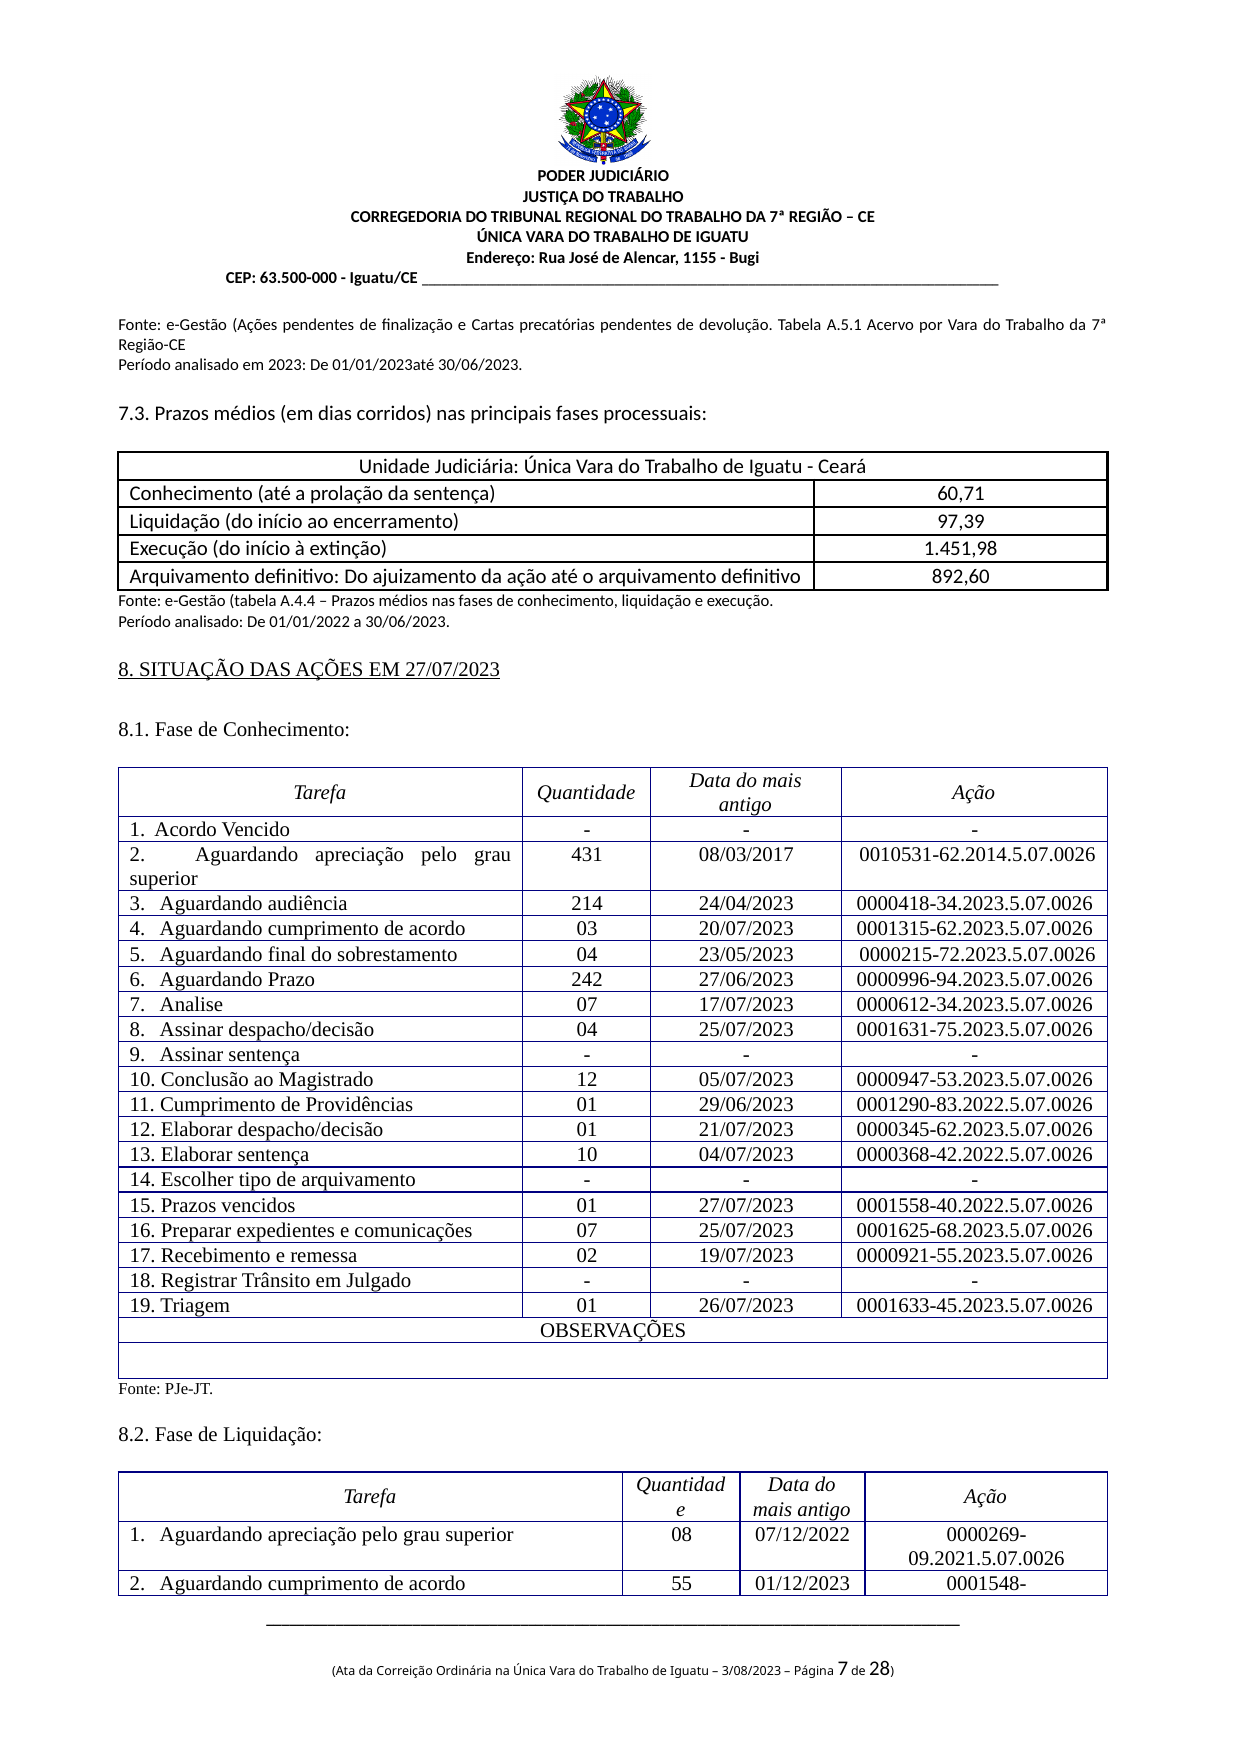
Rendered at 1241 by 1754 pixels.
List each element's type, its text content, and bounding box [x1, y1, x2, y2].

table_cell 20/07/2023 [651, 916, 841, 940]
table_cell 04/07/2023 [651, 1142, 841, 1166]
table_header Unidade Judiciária: Única Vara do Trabalho de Iguatu - Ceará [119, 453, 1106, 478]
table_header Tarefa [119, 1473, 622, 1521]
table_cell 27/07/2023 [651, 1193, 841, 1217]
table_cell 10. Conclusão ao Magistrado [119, 1067, 522, 1091]
table_cell 7. Analise [119, 992, 522, 1016]
table_cell - [842, 1042, 1107, 1066]
table_cell - [523, 817, 650, 841]
table_header Tarefa [119, 768, 522, 816]
table_header Quantidade [523, 768, 650, 816]
table_cell 242 [523, 967, 650, 991]
table_cell 04 [523, 1017, 650, 1041]
picture [553, 73, 653, 166]
subtitle Período analisado: De 01/01/2022 a 30/06/2023. [118, 611, 1107, 631]
table_cell Liquidação (do início ao encerramento) [119, 508, 813, 533]
subtitle 8. SITUAÇÃO DAS AÇÕES EM 27/07/2023 [118, 657, 1107, 681]
table_cell 3. Aguardando audiência [119, 891, 522, 915]
table_cell 08/03/2017 [651, 842, 841, 890]
table_cell 0001558-40.2022.5.07.0026 [842, 1193, 1107, 1217]
table_cell 2. Aguardando cumprimento de acordo [119, 1571, 622, 1595]
table_cell - [651, 1168, 841, 1191]
table_cell 17/07/2023 [651, 992, 841, 1016]
table_cell - [651, 1268, 841, 1292]
table_cell 0000269-09.2021.5.07.0026 [866, 1522, 1107, 1570]
table_cell 0000418-34.2023.5.07.0026 [842, 891, 1107, 915]
table_header Data do mais antigo [651, 768, 841, 816]
table_cell 0001633-45.2023.5.07.0026 [842, 1293, 1107, 1317]
table_cell - [842, 1168, 1107, 1191]
table_cell 0000345-62.2023.5.07.0026 [842, 1117, 1107, 1141]
table_cell - [523, 1168, 650, 1191]
table_cell 07/12/2022 [741, 1522, 864, 1570]
table_cell 21/07/2023 [651, 1117, 841, 1141]
table_cell 60,71 [815, 481, 1106, 506]
table_cell 01/12/2023 [741, 1571, 864, 1595]
table_cell - [651, 1042, 841, 1066]
table_cell 07 [523, 992, 650, 1016]
table_cell 11. Cumprimento de Providências [119, 1092, 522, 1116]
table_cell - [842, 1268, 1107, 1292]
table_cell 0001548- [866, 1571, 1107, 1595]
table_cell 0010531-62.2014.5.07.0026 [842, 842, 1107, 890]
table_header Ação [866, 1473, 1107, 1521]
table_cell - [842, 817, 1107, 841]
table_cell 5. Aguardando final do sobrestamento [119, 941, 522, 966]
table_header Data do mais antigo [741, 1473, 864, 1521]
table_cell 01 [523, 1092, 650, 1116]
table_cell 55 [623, 1571, 739, 1595]
table_cell 892,60 [815, 563, 1106, 588]
table_cell 0000368-42.2022.5.07.0026 [842, 1142, 1107, 1166]
table_cell 431 [523, 842, 650, 890]
table_cell 17. Recebimento e remessa [119, 1243, 522, 1267]
table_cell 8. Assinar despacho/decisão [119, 1017, 522, 1041]
table_cell 05/07/2023 [651, 1067, 841, 1091]
table_cell 10 [523, 1142, 650, 1166]
table_cell 6. Aguardando Prazo [119, 967, 522, 991]
table_cell 12. Elaborar despacho/decisão [119, 1117, 522, 1141]
table_cell 0000215-72.2023.5.07.0026 [842, 941, 1107, 966]
table_header Quantidade [623, 1473, 739, 1521]
table_cell 0000947-53.2023.5.07.0026 [842, 1067, 1107, 1091]
table_cell 04 [523, 941, 650, 966]
subtitle Período analisado em 2023: De 01/01/2023até 30/06/2023. [118, 354, 1107, 375]
table_cell 26/07/2023 [651, 1293, 841, 1317]
table_cell 14. Escolher tipo de arquivamento [119, 1168, 522, 1191]
table_cell 29/06/2023 [651, 1092, 841, 1116]
table_cell 19. Triagem [119, 1293, 522, 1317]
table_cell 07 [523, 1218, 650, 1242]
table_cell Conhecimento (até a prolação da sentença) [119, 481, 813, 506]
table_cell 0001290-83.2022.5.07.0026 [842, 1092, 1107, 1116]
table_cell 4. Aguardando cumprimento de acordo [119, 916, 522, 940]
table_cell 97,39 [815, 508, 1106, 533]
table_cell 9. Assinar sentença [119, 1042, 522, 1066]
table_cell 01 [523, 1293, 650, 1317]
table_cell 214 [523, 891, 650, 915]
table_cell 24/04/2023 [651, 891, 841, 915]
table_cell 23/05/2023 [651, 941, 841, 966]
table_cell Arquivamento definitivo: Do ajuizamento da ação até o arquivamento definitivo [119, 563, 813, 588]
table_cell 13. Elaborar sentença [119, 1142, 522, 1166]
table_cell 01 [523, 1193, 650, 1217]
subtitle Fonte: PJe-JT. [118, 1379, 1107, 1398]
subtitle 8.1. Fase de Conhecimento: [118, 717, 1107, 741]
table_cell 1.451,98 [815, 536, 1106, 561]
table_cell 0001631-75.2023.5.07.0026 [842, 1017, 1107, 1041]
table_cell OBSERVAÇÕES [119, 1318, 1107, 1342]
table_cell 12 [523, 1067, 650, 1091]
table_cell 25/07/2023 [651, 1017, 841, 1041]
table_cell Execução (do início à extinção) [119, 536, 813, 561]
table_cell 03 [523, 916, 650, 940]
table_cell - [523, 1042, 650, 1066]
table_cell 0000921-55.2023.5.07.0026 [842, 1243, 1107, 1267]
table_cell 02 [523, 1243, 650, 1267]
subtitle Fonte: e-Gestão (Ações pendentes de finalização e Cartas precatórias pendentes de devolução. Tabela A.5.1 Acervo por Vara do Trabalho da 7ª Região-CE [118, 314, 1107, 354]
table_cell 0000612-34.2023.5.07.0026 [842, 992, 1107, 1016]
table_cell - [523, 1268, 650, 1292]
subtitle Fonte: e-Gestão (tabela A.4.4 – Prazos médios nas fases de conhecimento, liquidação e execução. [118, 591, 1107, 611]
table_cell 1. Aguardando apreciação pelo grau superior [119, 1522, 622, 1570]
table_cell 08 [623, 1522, 739, 1570]
subtitle 8.2. Fase de Liquidação: [118, 1422, 1107, 1446]
table_cell 16. Preparar expedientes e comunicações [119, 1218, 522, 1242]
subtitle 7.3. Prazos médios (em dias corridos) nas principais fases processuais: [118, 400, 1107, 426]
table_header Ação [842, 768, 1107, 816]
table_cell 25/07/2023 [651, 1218, 841, 1242]
table_cell 1. Acordo Vencido [119, 817, 522, 841]
table_cell 18. Registrar Trânsito em Julgado [119, 1268, 522, 1292]
table_cell 27/06/2023 [651, 967, 841, 991]
table_cell 01 [523, 1117, 650, 1141]
table_cell 0001625-68.2023.5.07.0026 [842, 1218, 1107, 1242]
table_cell 0001315-62.2023.5.07.0026 [842, 916, 1107, 940]
table_cell - [651, 817, 841, 841]
table_cell 2. Aguardando apreciação pelo grau superior [119, 842, 522, 890]
table_cell [119, 1343, 1107, 1378]
table_cell 15. Prazos vencidos [119, 1193, 522, 1217]
table_cell 19/07/2023 [651, 1243, 841, 1267]
table_cell 0000996-94.2023.5.07.0026 [842, 967, 1107, 991]
